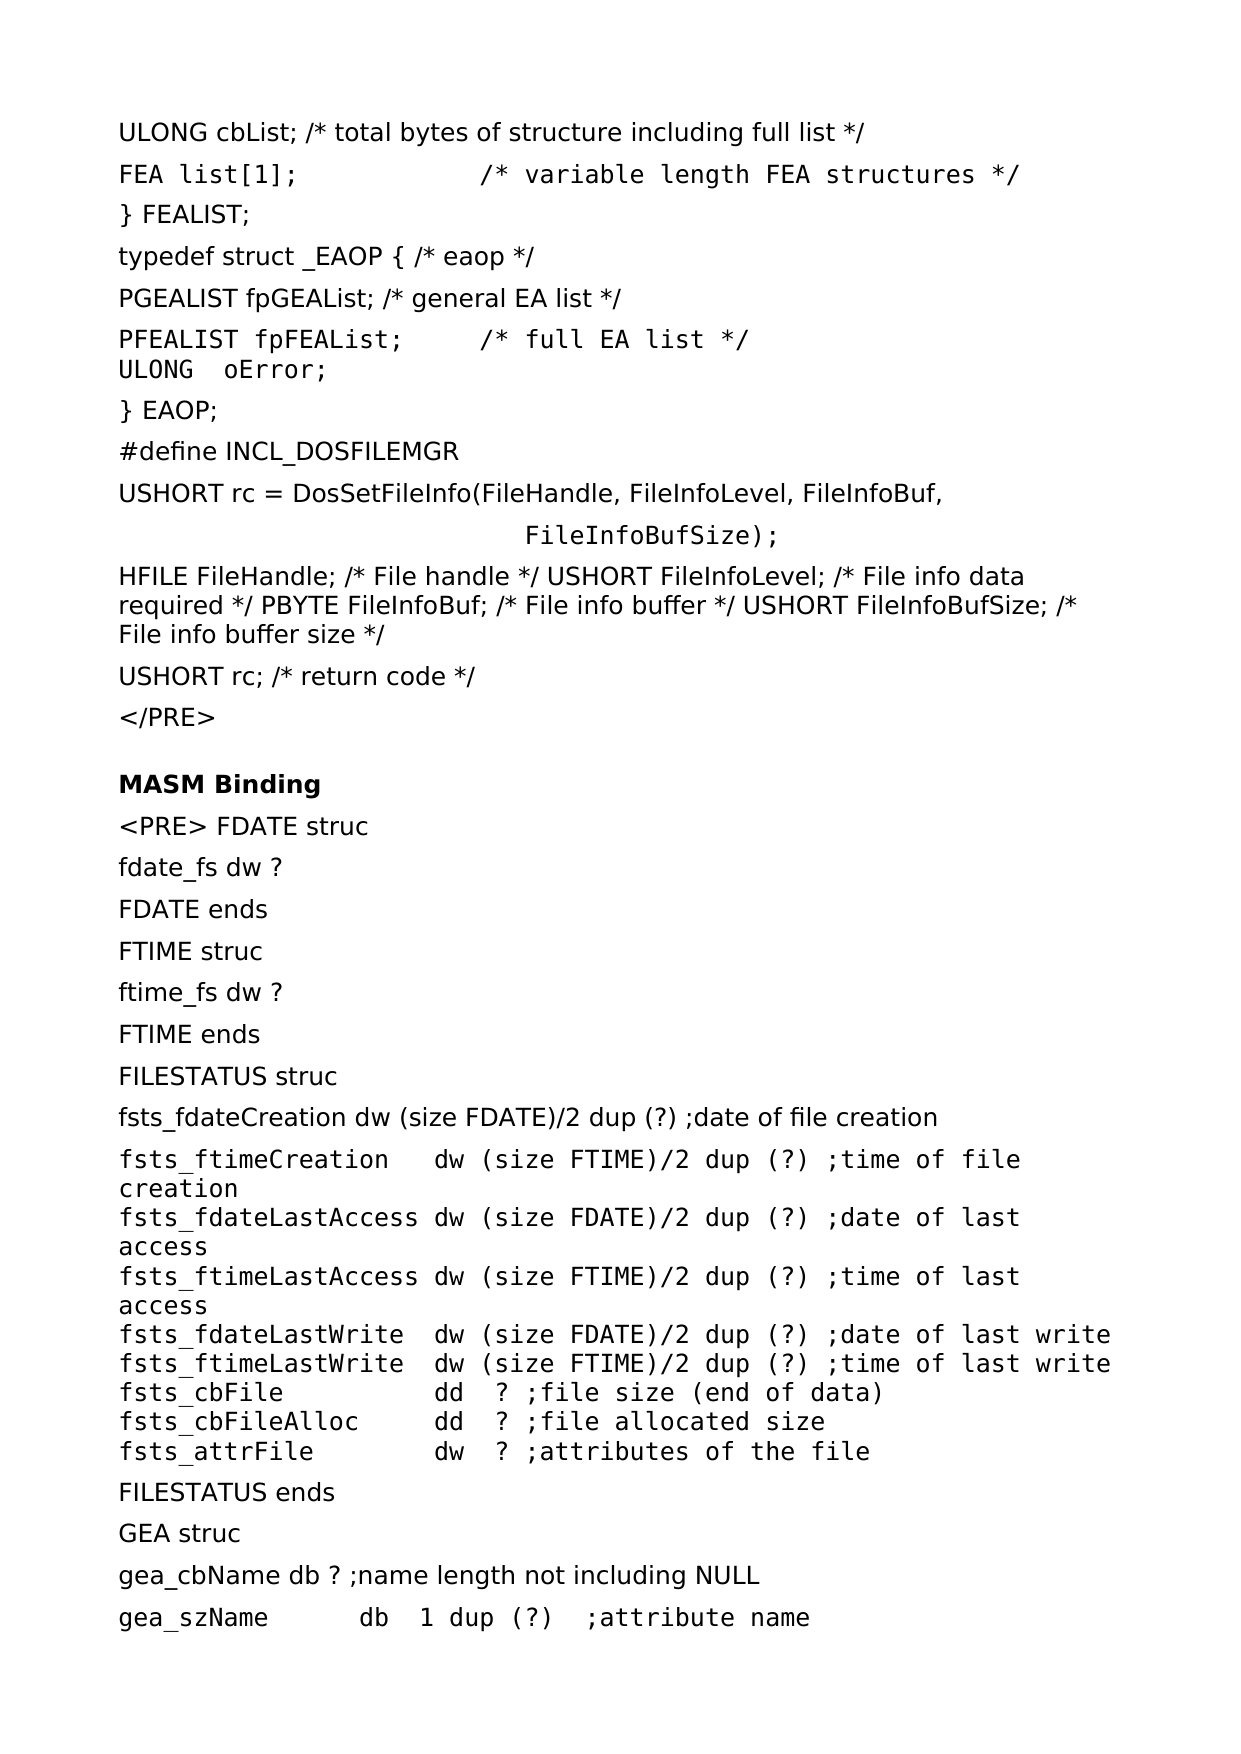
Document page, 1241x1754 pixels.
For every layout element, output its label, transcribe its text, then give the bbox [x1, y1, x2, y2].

text } EAOP; [118, 396, 1122, 425]
text FILESTATUS struc [118, 1062, 1122, 1091]
text </PRE> [118, 703, 1122, 733]
text FILESTATUS ends [118, 1478, 1122, 1507]
text PFEALIST fpFEAList; /* full EA list */ ULONG oError; [118, 326, 1122, 384]
text ftime_fs dw ? [118, 978, 1122, 1008]
text FTIME ends [118, 1020, 1122, 1049]
text typedef struct _EAOP { /* eaop */ [118, 242, 1122, 272]
text <PRE> FDATE struc [118, 812, 1122, 841]
subtitle MASM Binding [118, 770, 1122, 799]
text } FEALIST; [118, 201, 1122, 230]
text fdate_fs dw ? [118, 853, 1122, 883]
text USHORT rc; /* return code */ [118, 662, 1122, 691]
text FileInfoBufSize); [118, 521, 1122, 550]
text FEA list[1]; /* variable length FEA structures */ [118, 160, 1122, 189]
text USHORT rc = DosSetFileInfo(FileHandle, FileInfoLevel, FileInfoBuf, [118, 479, 1122, 508]
text ULONG cbList; /* total bytes of structure including full list */ [118, 118, 1122, 147]
text HFILE FileHandle; /* File handle */ USHORT FileInfoLevel; /* File info data required */ PBYTE FileInfoBuf; /* File info buffer */ USHORT FileInfoBufSize; /* File info buffer size */ [118, 562, 1122, 649]
text gea_cbName db ? ;name length not including NULL [118, 1561, 1122, 1590]
text FDATE ends [118, 895, 1122, 924]
text fsts_fdateCreation dw (size FDATE)/2 dup (?) ;date of file creation [118, 1103, 1122, 1133]
text FTIME struc [118, 937, 1122, 966]
text PGEALIST fpGEAList; /* general EA list */ [118, 284, 1122, 313]
text fsts_ftimeCreation dw (size FTIME)/2 dup (?) ;time of file creation fsts_fdateLastAccess dw (size FDATE)/2 dup (?) ;date of last access fsts_ftimeLastAccess dw (size FTIME)/2 dup (?) ;time of last access fsts_fdateLastWrite dw (size FDATE)/2 dup (?) ;date of last write fsts_ftimeLastWrite dw (size FTIME)/2 dup (?) ;time of last write fsts_cbFile dd ? ;file size (end of data) fsts_cbFileAlloc dd ? ;file allocated size fsts_attrFile dw ? ;attributes of the file [118, 1145, 1122, 1466]
text GEA struc [118, 1519, 1122, 1548]
text #define INCL_DOSFILEMGR [118, 437, 1122, 467]
text gea_szName db 1 dup (?) ;attribute name [118, 1603, 1122, 1632]
